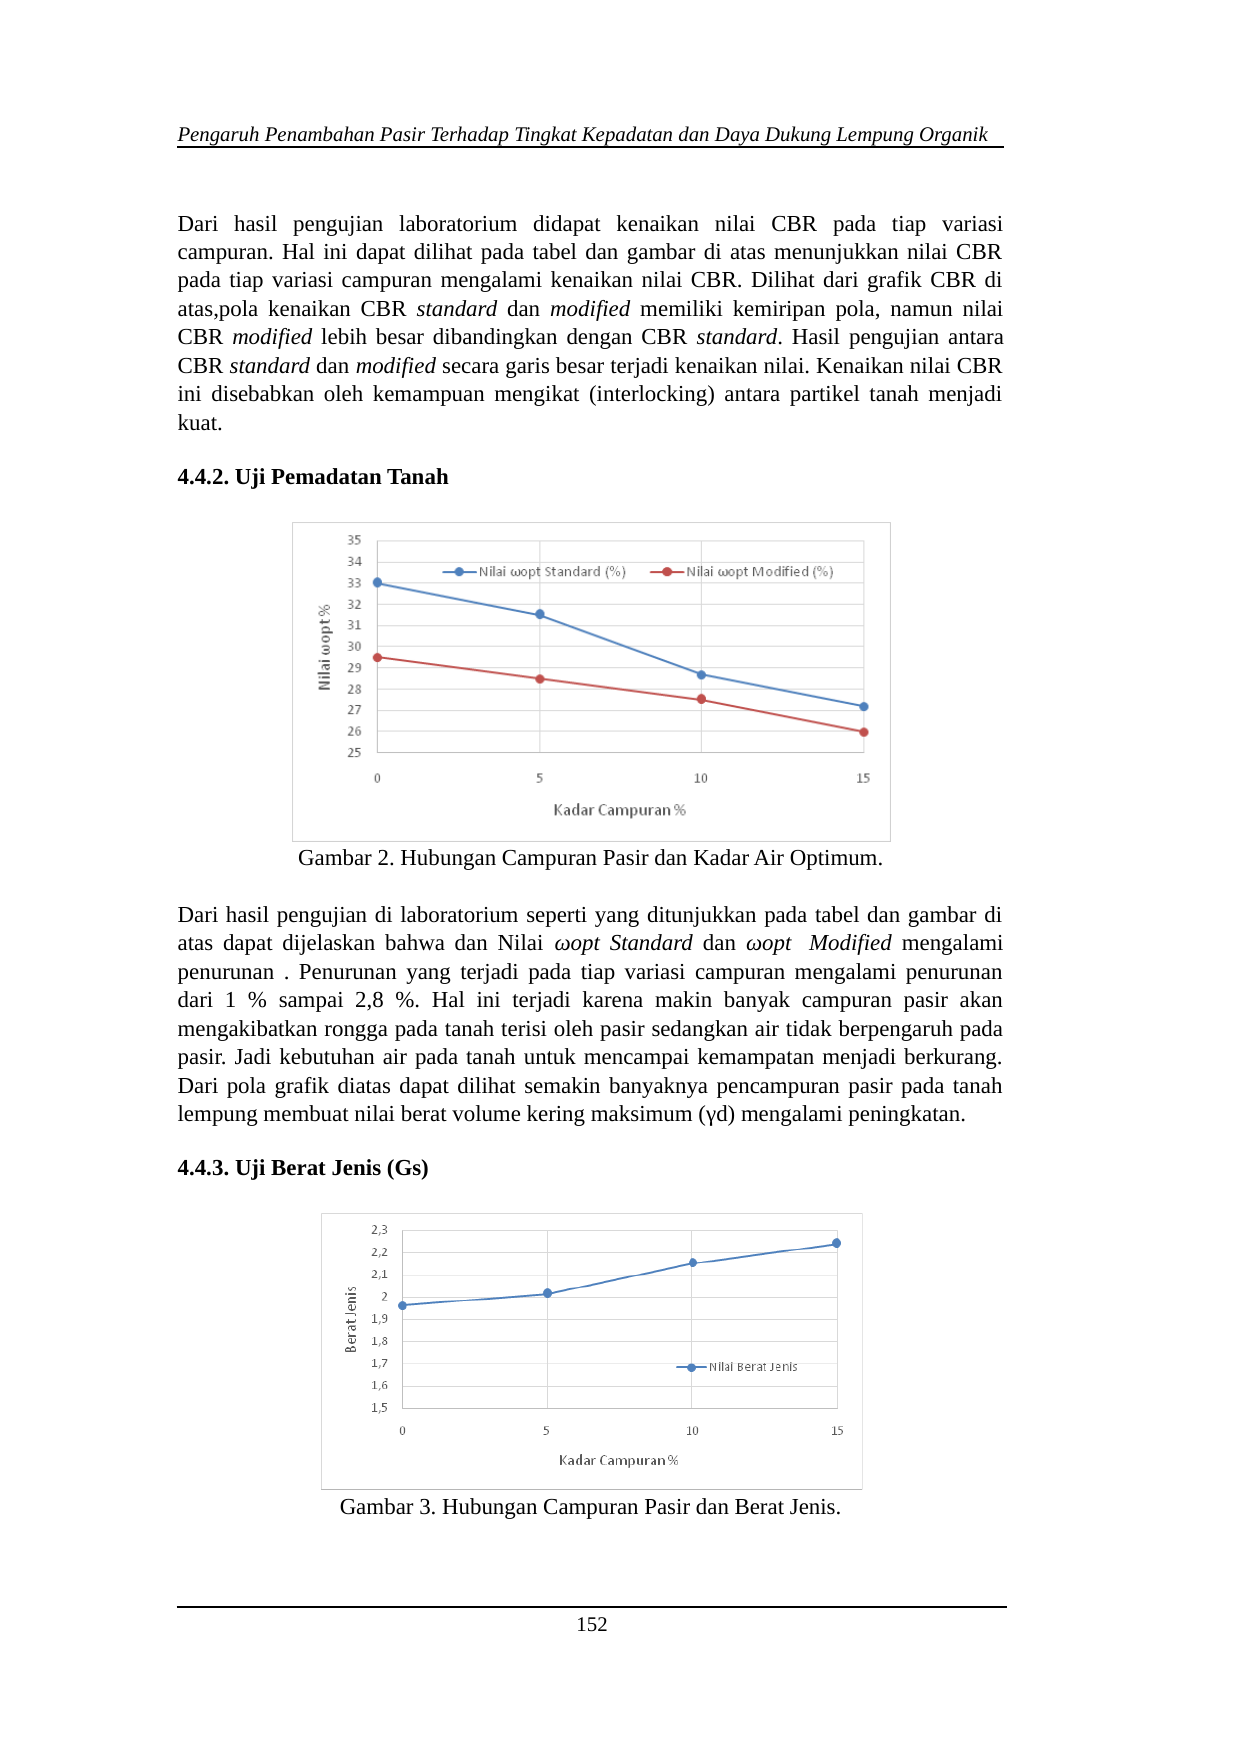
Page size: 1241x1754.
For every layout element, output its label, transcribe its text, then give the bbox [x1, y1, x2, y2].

text Gambar 2. Hubungan Campuran Pasir dan Kadar Air Optimum. [177, 844, 1004, 871]
text Gambar 3. Hubungan Campuran Pasir dan Berat Jenis. [177, 1493, 1004, 1519]
text 4.4.2. Uji Pemadatan Tanah [177, 463, 1004, 489]
text Dari hasil pengujian di laboratorium seperti yang ditunjukkan pada tabel dan gambar di atas dapat dijelaskan bahwa dan Nilai ωopt Standard dan ωopt Modified mengalami penurunan . Penurunan yang terjadi pada tiap variasi campuran mengalami penurunan dari 1 % sampai 2,8 %. Hal ini terjadi karena makin banyak campuran pasir akan mengakibatkan rongga pada tanah terisi oleh pasir sedangkan air tidak berpengaruh pada pasir. Jadi kebutuhan air pada tanah untuk mencampai kemampatan menjadi berkurang. Dari pola grafik diatas dapat dilihat semakin banyaknya pencampuran pasir pada tanah lempung membuat nilai berat volume kering maksimum (γd) mengalami peningkatan. [177, 901, 1004, 1126]
text 4.4.3. Uji Berat Jenis (Gs) [177, 1154, 1004, 1181]
text Dari hasil pengujian laboratorium didapat kenaikan nilai CBR pada tiap variasi campuran. Hal ini dapat dilihat pada tabel dan gambar di atas menunjukkan nilai CBR pada tiap variasi campuran mengalami kenaikan nilai CBR. Dilihat dari grafik CBR di atas,pola kenaikan CBR standard dan modified memiliki kemiripan pola, namun nilai CBR modified lebih besar dibandingkan dengan CBR standard. Hasil pengujian antara CBR standard dan modified secara garis besar terjadi kenaikan nilai. Kenaikan nilai CBR ini disebabkan oleh kemampuan mengikat (interlocking) antara partikel tanah menjadi kuat. [177, 209, 1004, 435]
